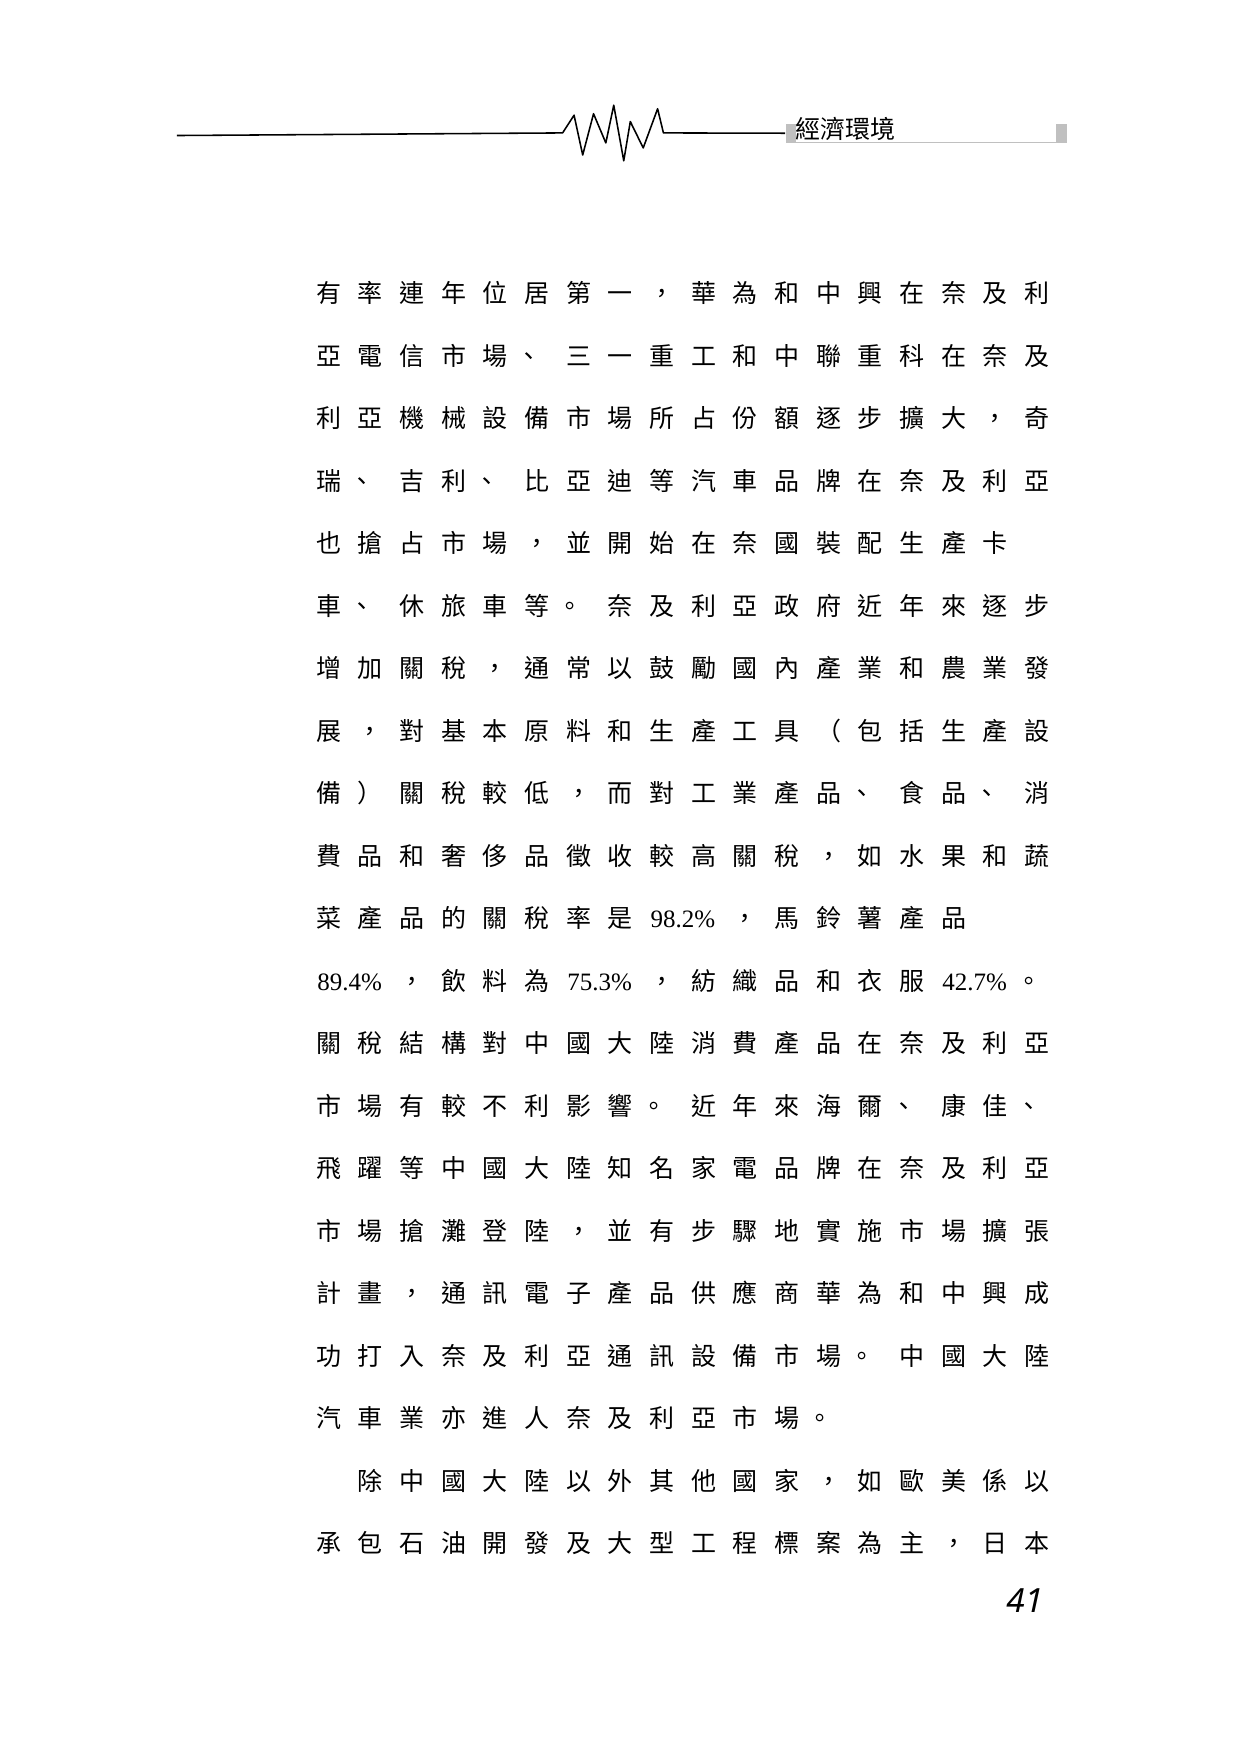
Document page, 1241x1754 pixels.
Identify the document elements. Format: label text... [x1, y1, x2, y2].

text 除中國大陸以外其他國家，如歐美係以承包石油開發及大型工程標案為主，日本 [281, 1438, 1058, 1563]
text 有率連年位居第一，華為和中興在奈及利亞電信市場、三一重工和中聯重科在奈及利亞機械設備市場所占份額逐步擴大，奇瑞、吉利、比亞迪等汽車品牌在奈及利亞也搶占市場，並開始在奈國裝配生產卡車、休旅車等。奈及利亞政府近年來逐步增加關稅，通常以鼓勵國內產業和農業發展，對基本原料和生產工具（包括生產設備）關稅較低，而對工業產品、食品、消費品和奢侈品徵收較高關稅，如水果和蔬菜產品的關稅率是98.2%，馬鈴薯產品89.4%，飲料為75.3%，紡織品和衣服42.7%。關稅結構對中國大陸消費產品在奈及利亞市場有較不利影響。近年來海爾、康佳、飛躍等中國大陸知名家電品牌在奈及利亞市場搶灘登陸，並有步驟地實施市場擴張計畫，通訊電子產品供應商華為和中興成功打入奈及利亞通訊設備市場。中國大陸汽車業亦進人奈及利亞市場。 [281, 250, 1058, 1438]
